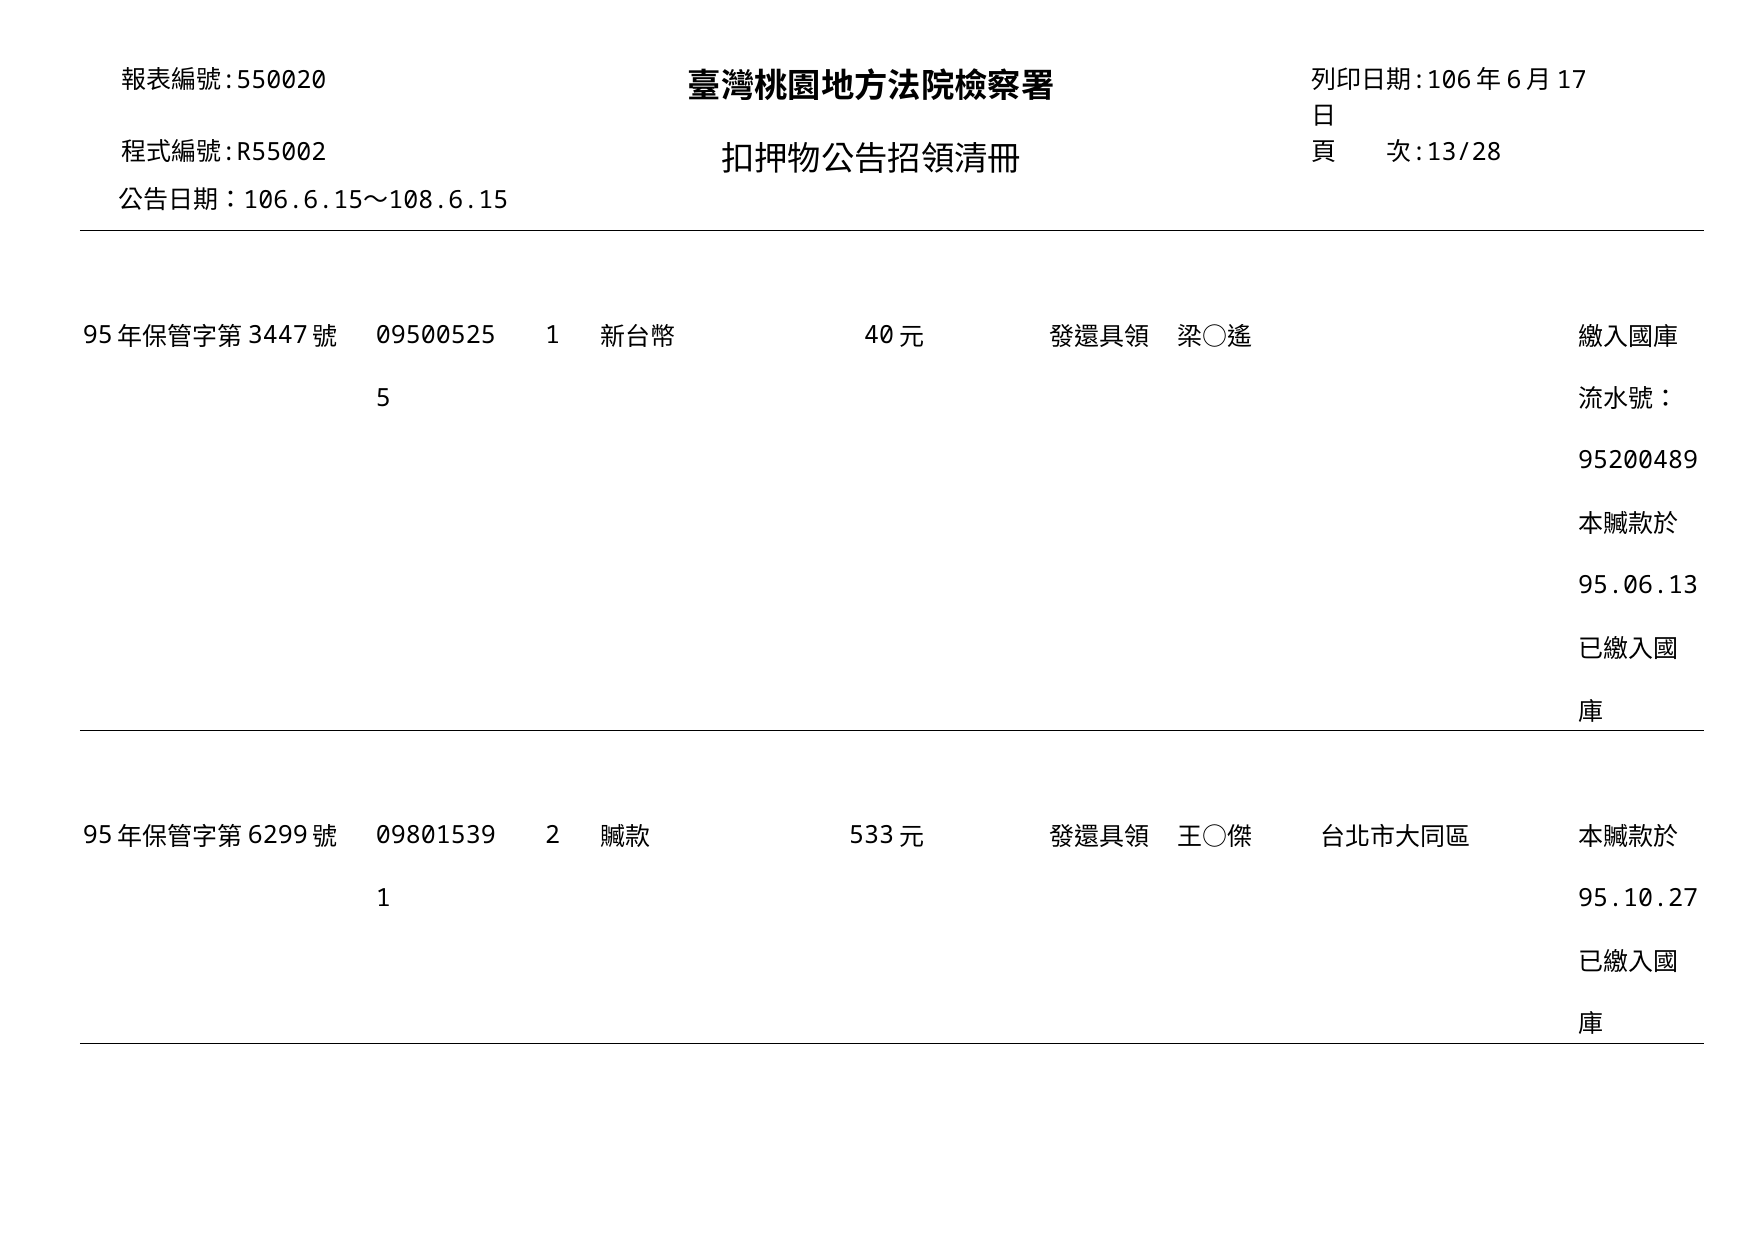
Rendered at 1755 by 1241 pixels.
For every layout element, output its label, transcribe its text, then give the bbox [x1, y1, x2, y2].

table_cell [927, 231, 1046, 730]
table_cell 發還具領 [1046, 231, 1175, 730]
table_cell 098015391 [373, 731, 507, 1042]
table_cell 新台幣 [597, 231, 807, 730]
table_cell 台北市大同區 [1317, 731, 1575, 1042]
table_cell 95年保管字第3447號 [80, 231, 373, 730]
table_cell 繳入國庫 流水號：95200489 本贓款於95.06.13已繳入國庫 [1575, 231, 1704, 730]
table_cell 095005255 [373, 231, 507, 730]
table_cell 本贓款於95.10.27已繳入國庫 [1575, 731, 1704, 1042]
table_cell 梁○遙 [1175, 231, 1317, 730]
table_cell 發還具領 [1046, 731, 1175, 1042]
table_cell 40元 [808, 231, 927, 730]
table_cell [927, 731, 1046, 1042]
table_cell [1317, 231, 1575, 730]
table_cell 533元 [808, 731, 927, 1042]
table_cell 2 [507, 731, 597, 1042]
table_cell 1 [507, 231, 597, 730]
table_cell 贓款 [597, 731, 807, 1042]
table_cell 95年保管字第6299號 [80, 731, 373, 1042]
table_cell 王○傑 [1175, 731, 1317, 1042]
